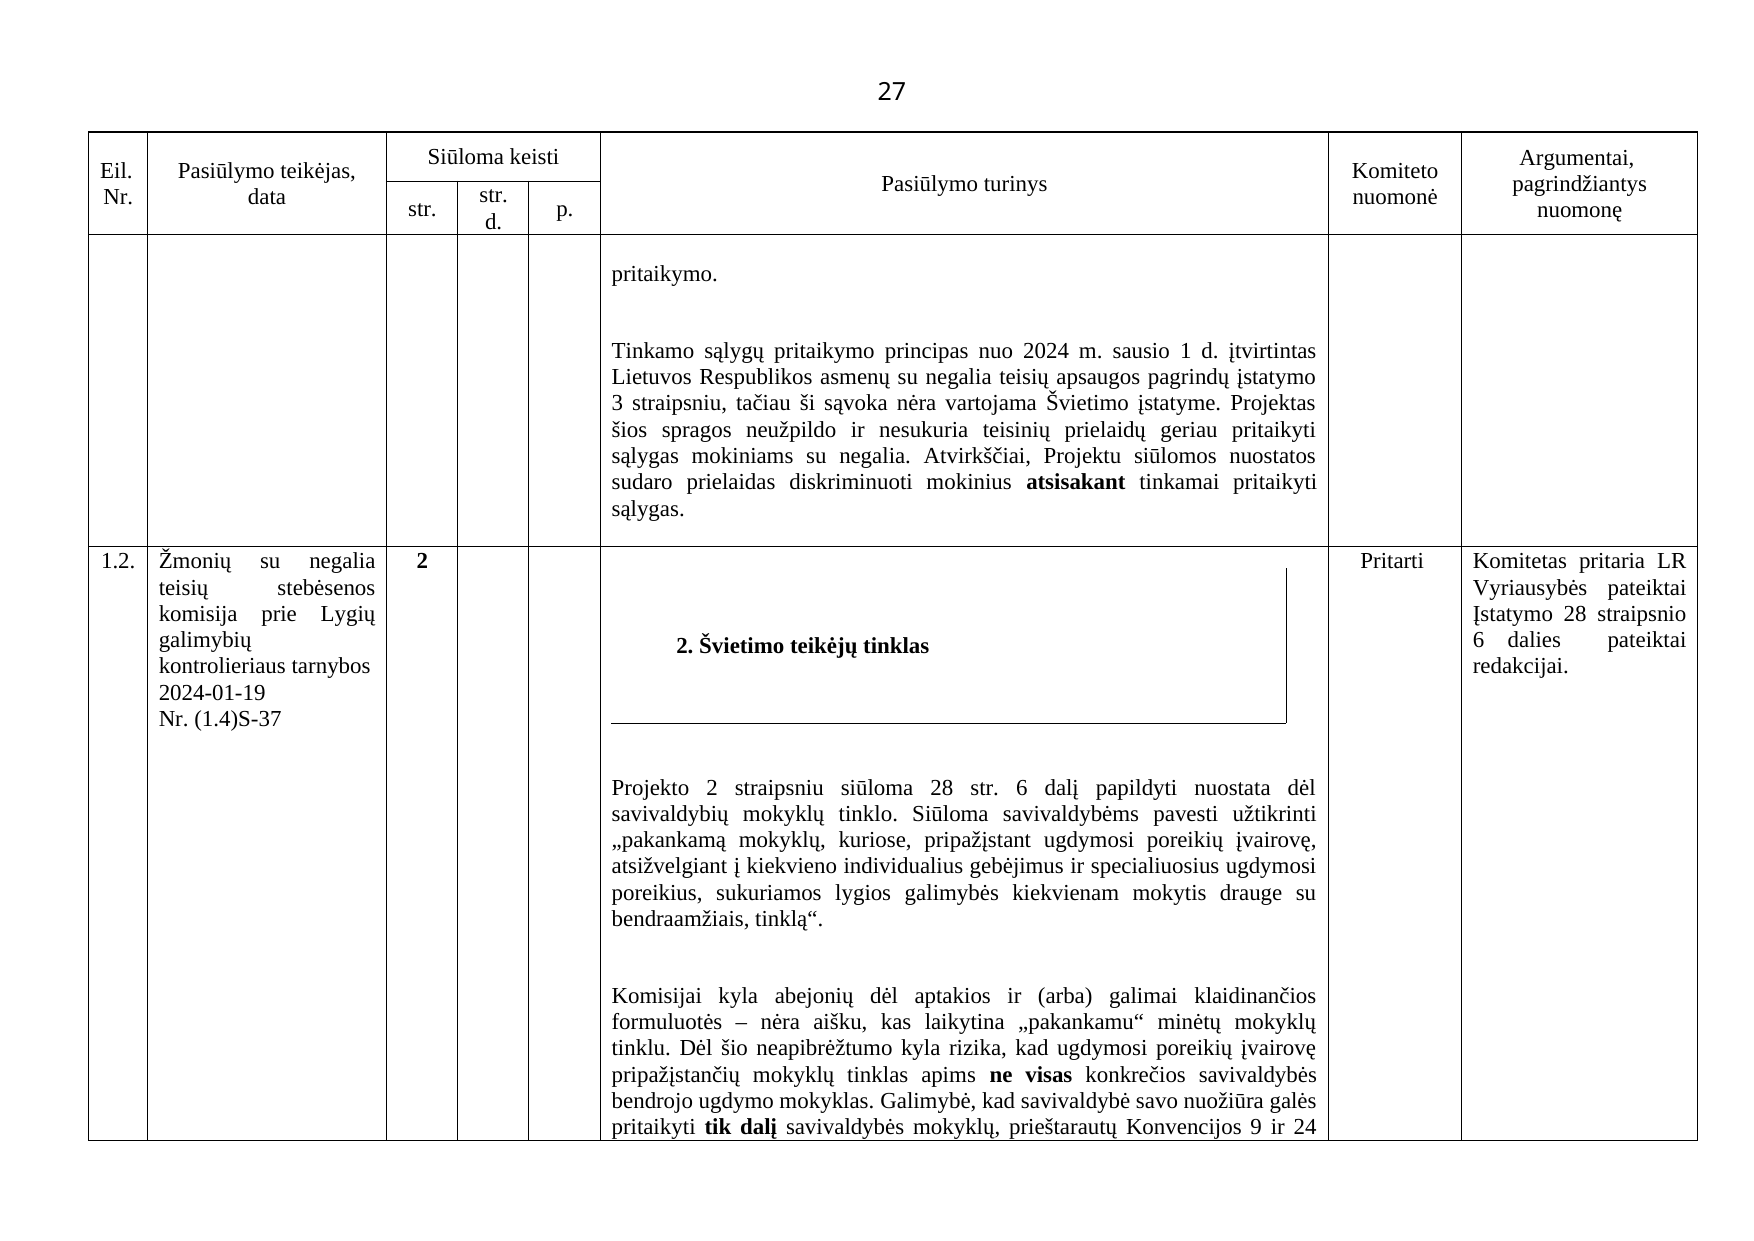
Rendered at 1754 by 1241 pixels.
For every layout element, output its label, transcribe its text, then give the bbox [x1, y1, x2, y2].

table_header Pasiūlymo turinys [601, 133, 1328, 234]
table_cell [89, 235, 147, 546]
table_cell str. [387, 182, 457, 234]
table_cell Žmonių su negalia teisių stebėsenos komisija prie Lygių galimybių kontrolieriaus tarnybos 2024-01-19 Nr. (1.4)S-37 [148, 547, 386, 1140]
table_cell [529, 547, 600, 1140]
table_cell p. [529, 182, 600, 234]
table_header Eil. Nr. [89, 133, 147, 234]
table_cell pritaikymo. Tinkamo sąlygų pritaikymo principas nuo 2024 m. sausio 1 d. įtvirtintas Lietuvos Respublikos asmenų su negalia teisių apsaugos pagrindų įstatymo 3 straipsniu, tačiau ši sąvoka nėra vartojama Švietimo įstatyme. Projektas šios spragos neužpildo ir nesukuria teisinių prielaidų geriau pritaikyti sąlygas mokiniams su negalia. Atvirkščiai, Projektu siūlomos nuostatos sudaro prielaidas diskriminuoti mokinius atsisakant tinkamai pritaikyti sąlygas. [601, 235, 1328, 546]
table_cell Pritarti [1329, 547, 1461, 1140]
table_header Argumentai, pagrindžiantys nuomonę [1462, 133, 1697, 234]
table_header Siūloma keisti [387, 133, 600, 181]
table_cell 2 [387, 547, 457, 1140]
table_cell [458, 235, 528, 546]
table_cell [458, 547, 528, 1140]
table_cell 1.2. [89, 547, 147, 1140]
table_header Komiteto nuomonė [1329, 133, 1461, 234]
table_cell 2. Švietimo teikėjų tinklas Projekto 2 straipsniu siūloma 28 str. 6 dalį papildyti nuostata dėl savivaldybių mokyklų tinklo. Siūloma savivaldybėms pavesti užtikrinti „pakankamą mokyklų, kuriose, pripažįstant ugdymosi poreikių įvairovę, atsižvelgiant į kiekvieno individualius gebėjimus ir specialiuosius ugdymosi poreikius, sukuriamos lygios galimybės kiekvienam mokytis drauge su bendraamžiais, tinklą“. Komisijai kyla abejonių dėl aptakios ir (arba) galimai klaidinančios formuluotės – nėra aišku, kas laikytina „pakankamu“ minėtų mokyklų tinklu. Dėl šio neapibrėžtumo kyla rizika, kad ugdymosi poreikių įvairovę pripažįstančių mokyklų tinklas apims ne visas konkrečios savivaldybės bendrojo ugdymo mokyklas. Galimybė, kad savivaldybė savo nuožiūra galės pritaikyti tik dalį savivaldybės mokyklų, prieštarautų Konvencijos 9 ir 24 [601, 547, 1328, 1140]
table_header Pasiūlymo teikėjas, data [148, 133, 386, 234]
table_cell [148, 235, 386, 546]
table_cell str. d. [458, 182, 528, 234]
table_cell Komitetas pritaria LR Vyriausybės pateiktai Įstatymo 28 straipsnio 6 dalies pateiktai redakcijai. [1462, 547, 1697, 1140]
table_cell [529, 235, 600, 546]
table_cell [1462, 235, 1697, 546]
table_cell [387, 235, 457, 546]
table_cell [1329, 235, 1461, 546]
